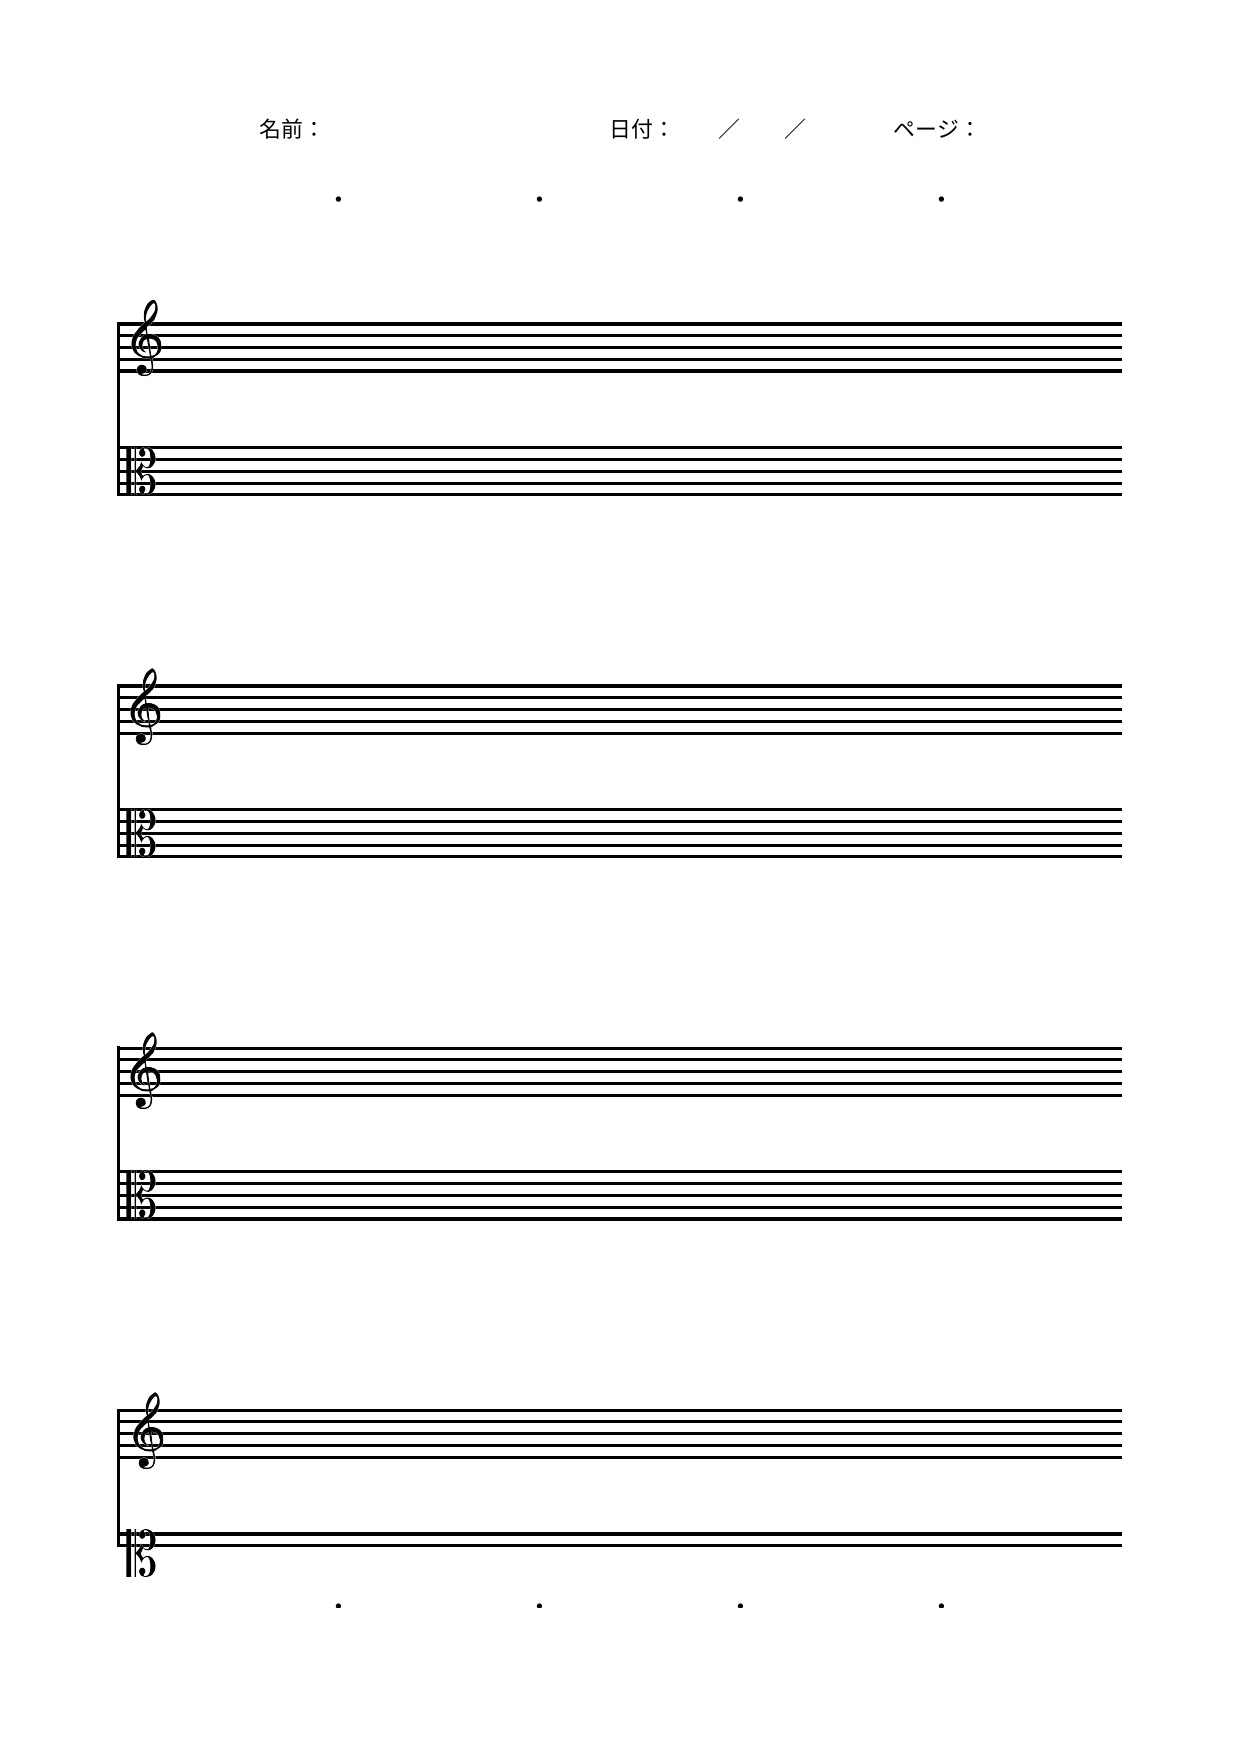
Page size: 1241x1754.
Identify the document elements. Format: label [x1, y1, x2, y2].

table_header [120, 326, 131, 334]
table_cell [161, 723, 1122, 731]
table_cell [120, 485, 126, 493]
table_cell [120, 1073, 130, 1082]
picture [130, 668, 161, 746]
table_cell [120, 449, 126, 458]
table_cell [162, 337, 1122, 346]
picture [126, 1170, 158, 1219]
table_cell [120, 1435, 133, 1444]
table_cell [120, 1197, 126, 1206]
table_header [161, 1050, 1122, 1058]
table_cell [164, 1447, 1122, 1456]
table_cell [158, 449, 1122, 458]
table_cell [120, 1173, 126, 1182]
table_cell [120, 1061, 130, 1070]
table_cell [120, 337, 131, 346]
table_cell [164, 1435, 1122, 1444]
table_cell [158, 1209, 1122, 1217]
table_cell [120, 811, 126, 820]
table_cell [161, 1061, 1122, 1070]
table_cell [164, 1459, 1122, 1469]
table_cell [164, 1423, 1122, 1432]
table_cell [158, 1197, 1122, 1206]
picture [126, 809, 158, 857]
table_cell [120, 1470, 1122, 1532]
table_header [120, 688, 130, 696]
table_cell [120, 1536, 126, 1544]
table_cell [120, 1459, 133, 1469]
table_cell [120, 723, 130, 731]
table_cell [120, 1209, 126, 1217]
picture [126, 447, 158, 495]
table_cell [120, 1423, 133, 1432]
table_cell [120, 1085, 130, 1093]
table_cell [161, 699, 1122, 708]
picture [133, 1392, 164, 1470]
table_cell [158, 461, 1122, 469]
table_header [120, 1412, 133, 1420]
table_cell [120, 1185, 126, 1194]
table_cell [120, 1447, 133, 1456]
table_cell [162, 349, 1122, 357]
table_cell [120, 735, 1122, 808]
table_cell [120, 349, 131, 357]
table_cell [120, 1097, 1122, 1170]
table_cell [120, 823, 126, 832]
table_cell [120, 835, 126, 843]
table_header [161, 688, 1122, 696]
picture [131, 300, 162, 377]
table_cell [161, 1085, 1122, 1093]
table_cell [120, 373, 1122, 446]
table_cell [158, 823, 1122, 832]
table_cell [158, 835, 1122, 843]
table_cell [158, 1536, 1122, 1544]
table_cell [158, 1173, 1122, 1182]
table_header [120, 1050, 130, 1058]
table_cell [158, 811, 1122, 820]
table_cell [162, 361, 1122, 369]
table_cell [158, 847, 1122, 855]
table_cell [158, 485, 1122, 493]
table_cell [120, 473, 126, 481]
table_cell [158, 473, 1122, 481]
picture [126, 1529, 158, 1577]
table_header [164, 1412, 1122, 1420]
picture [130, 1032, 161, 1110]
table_cell [120, 361, 131, 369]
table_cell [120, 711, 130, 719]
table_cell [158, 1185, 1122, 1194]
table_cell [120, 461, 126, 469]
table_cell [161, 711, 1122, 719]
table_cell [161, 1073, 1122, 1082]
table_cell [120, 699, 130, 708]
table_cell [120, 847, 126, 855]
table_header [162, 326, 1122, 334]
